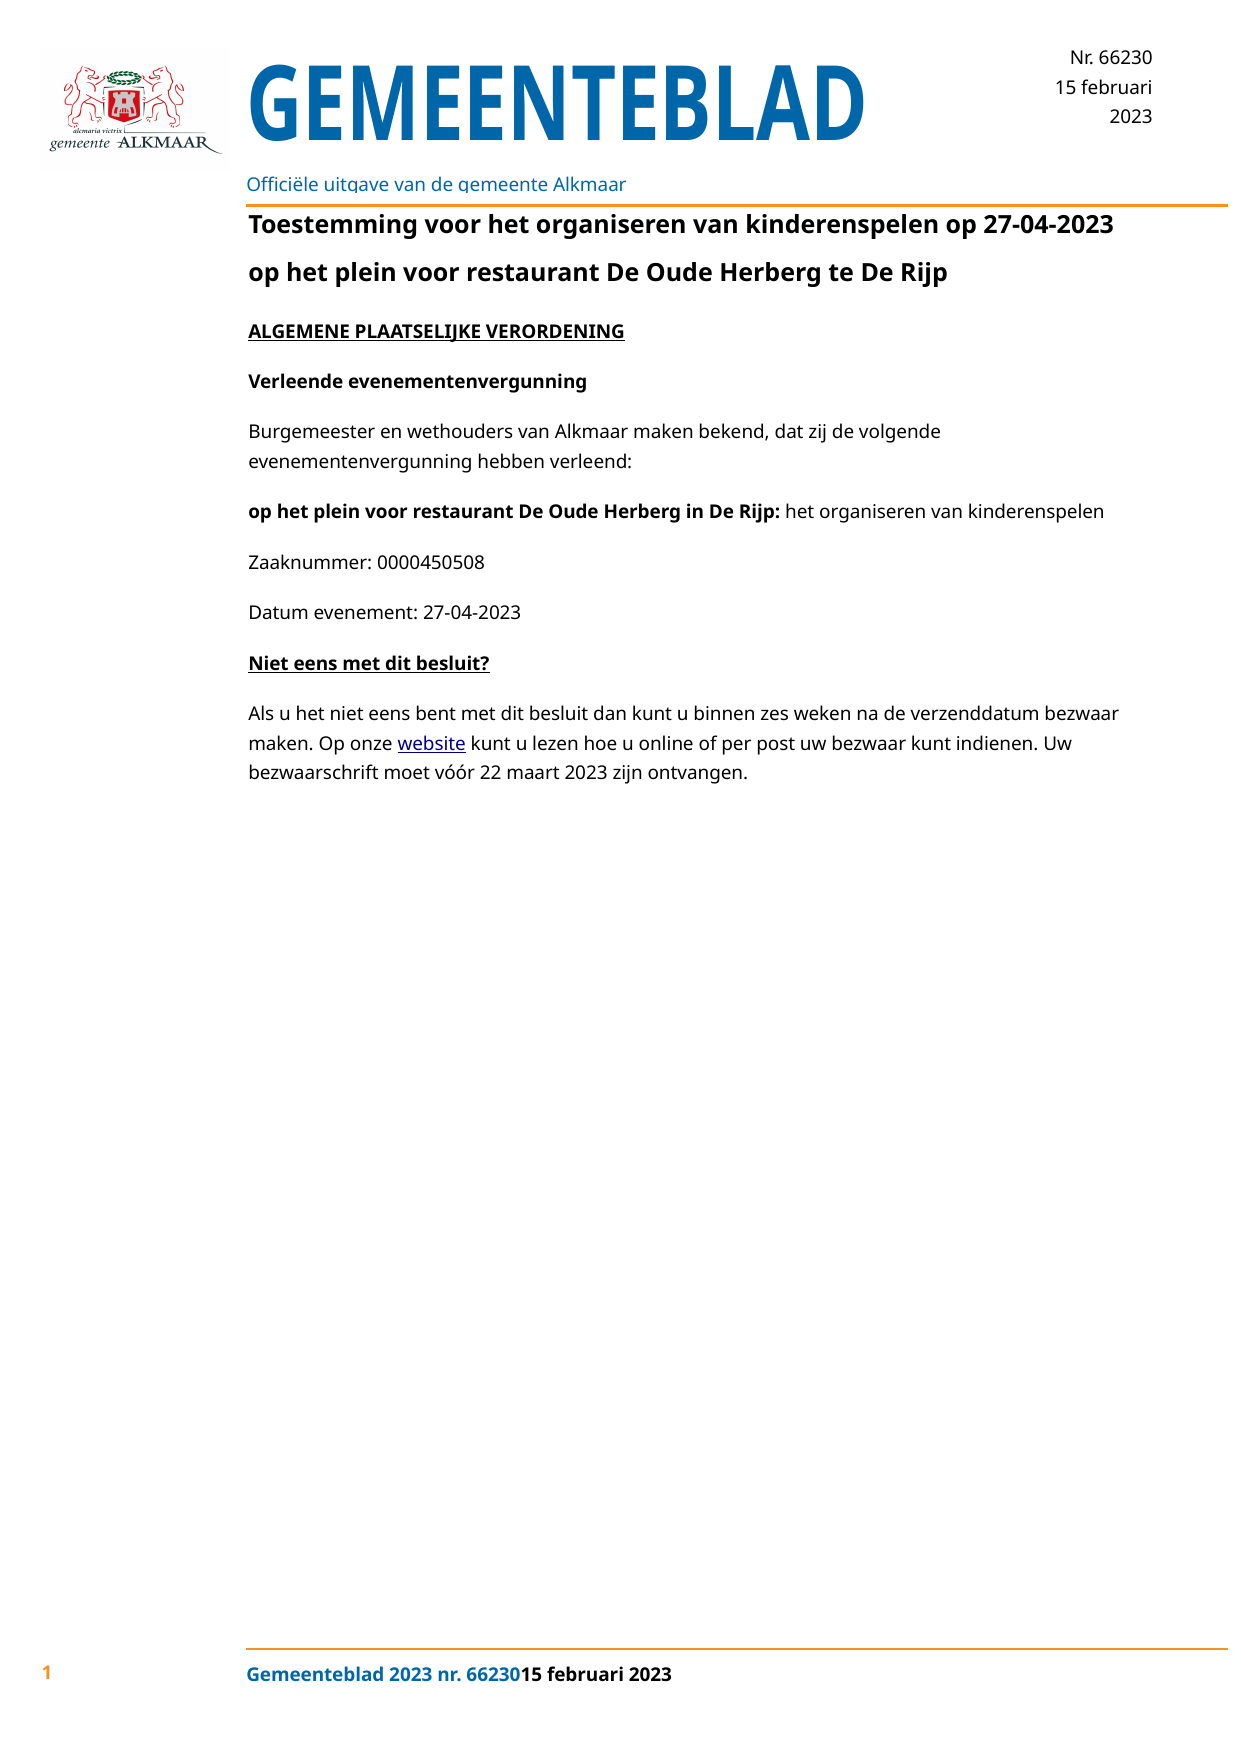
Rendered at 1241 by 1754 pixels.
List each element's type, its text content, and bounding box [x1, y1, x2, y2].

text Verleende evenementenvergunning [248, 368, 1152, 394]
text Niet eens met dit besluit? [248, 650, 1152, 676]
text Burgemeester en wethouders van Alkmaar maken bekend, dat zij de volgende evenementenvergunning hebben verleend: [248, 419, 1152, 474]
text Toestemming voor het organiseren van kinderenspelen op 27-04-2023 op het plein voor restaurant De Oude Herberg te De Rijp [248, 207, 1152, 288]
text ALGEMENE PLAATSELIJKE VERORDENING [248, 318, 1152, 344]
text op het plein voor restaurant De Oude Herberg in De Rijp: het organiseren van kinderenspelen [248, 499, 1152, 524]
text Zaaknummer: 0000450508 [248, 549, 1152, 575]
text Als u het niet eens bent met dit besluit dan kunt u binnen zes weken na de verzenddatum bezwaar maken. Op onze website kunt u lezen hoe u online of per post uw bezwaar kunt indienen. Uw bezwaarschrift moet vóór 22 maart 2023 zijn ontvangen. [248, 700, 1152, 785]
text Datum evenement: 27-04-2023 [248, 599, 1152, 625]
picture [41, 47, 231, 172]
